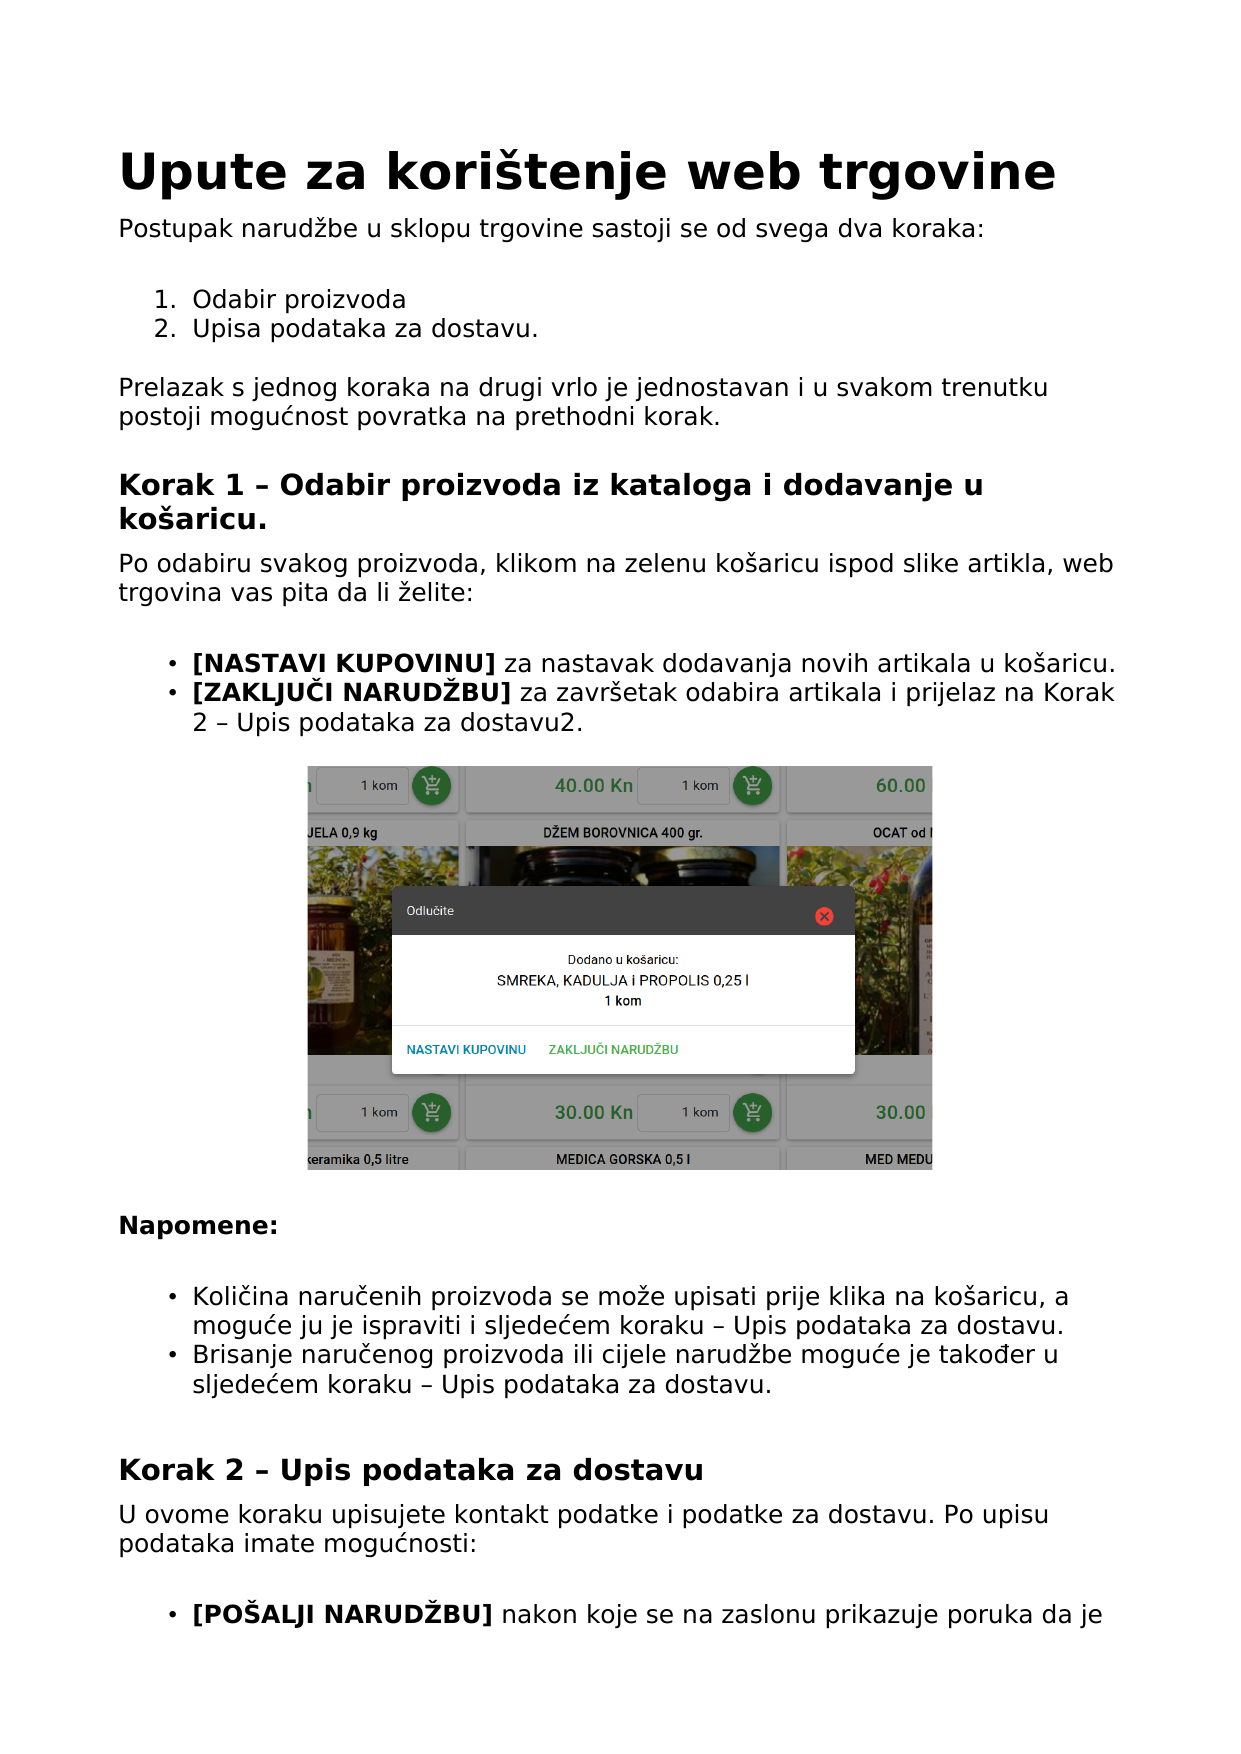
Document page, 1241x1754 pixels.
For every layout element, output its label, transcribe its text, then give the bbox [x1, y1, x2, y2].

list Upisa podataka za dostavu. [177, 314, 1122, 343]
list [ZAKLJUČI NARUDŽBU] za završetak odabira artikala i prijelaz na Korak 2 – Upis podataka za dostavu2. [177, 678, 1122, 737]
list [NASTAVI KUPOVINU] za nastavak dodavanja novih artikala u košaricu. [177, 649, 1122, 678]
text Prelazak s jednog koraka na drugi vrlo je jednostavan i u svakom trenutku postoji mogućnost povratka na prethodni korak. [118, 373, 1122, 431]
list Količina naručenih proizvoda se može upisati prije klika na košaricu, a moguće ju je ispraviti i sljedećem koraku – Upis podataka za dostavu. [177, 1282, 1122, 1341]
text Postupak narudžbe u sklopu trgovine sastoji se od svega dva koraka: [118, 214, 1122, 243]
list Odabir proizvoda [177, 285, 1122, 314]
text Po odabiru svakog proizvoda, klikom na zelenu košaricu ispod slike artikla, web trgovina vas pita da li želite: [118, 549, 1122, 607]
subtitle Korak 2 – Upis podataka za dostavu [118, 1453, 1122, 1487]
list [POŠALJI NARUDŽBU] nakon koje se na zaslonu prikazuje poruka da je [177, 1600, 1122, 1629]
list Brisanje naručenog proizvoda ili cijele narudžbe moguće je također u sljedećem koraku – Upis podataka za dostavu. [177, 1341, 1122, 1399]
text U ovome koraku upisujete kontakt podatke i podatke za dostavu. Po upisu podataka imate mogućnosti: [118, 1500, 1122, 1558]
subtitle Upute za korištenje web trgovine [118, 143, 1122, 201]
picture [307, 766, 933, 1170]
subtitle Korak 1 – Odabir proizvoda iz kataloga i dodavanje u košaricu. [118, 469, 1122, 537]
text Napomene: [118, 1211, 1122, 1240]
